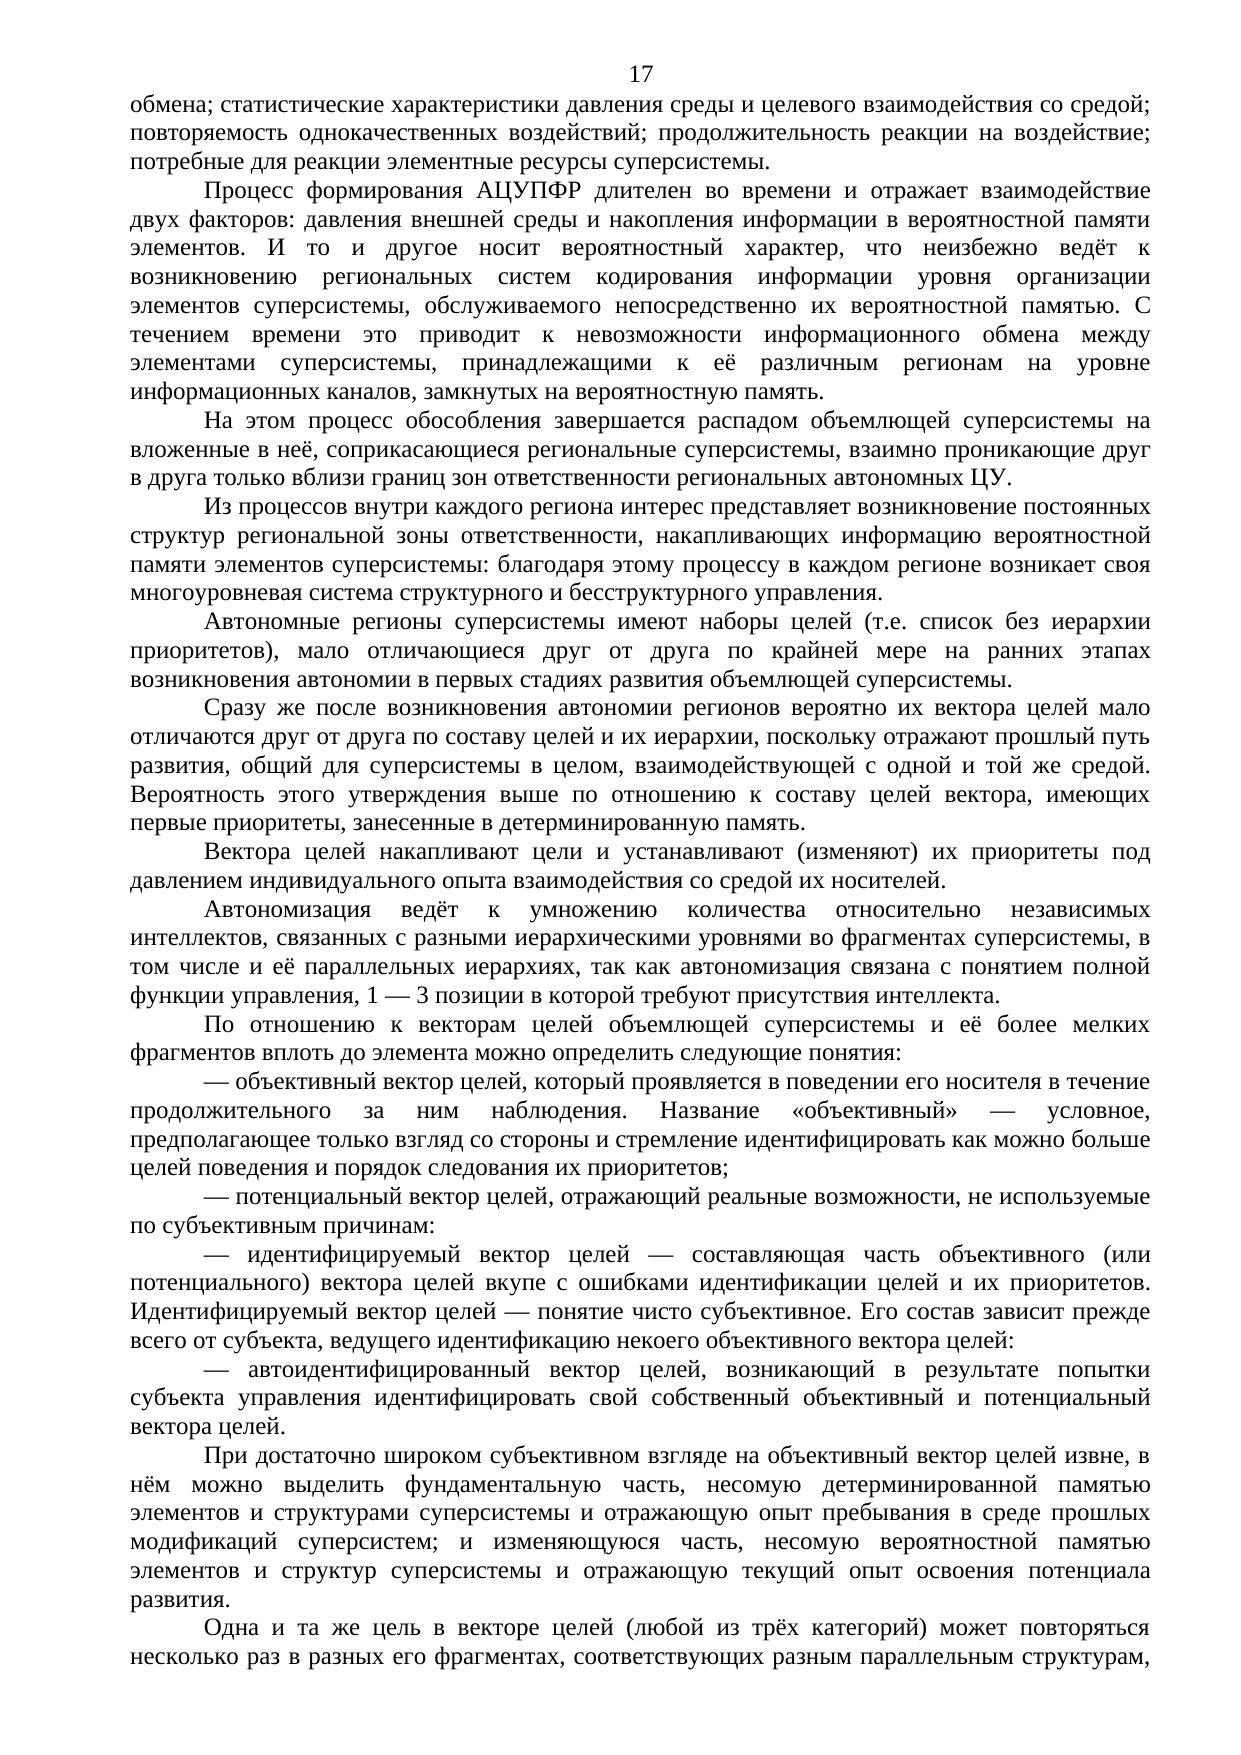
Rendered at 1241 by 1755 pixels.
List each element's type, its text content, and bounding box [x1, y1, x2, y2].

text Процесс формирования АЦУПФР длителен во времени и отражает взаимодействие двух факторов: давления внешней среды и накопления информации в вероятностной памяти элементов. И то и другое носит вероятностный характер, что неизбежно ведёт к возникновению региональных систем кодирования информации уровня организации элементов суперсистемы, обслуживаемого непосредственно их вероятностной памятью. С течением времени это приводит к невозможности информационного обмена между элементами суперсистемы, принадлежащими к её различным регионам на уровне информационных каналов, замкнутых на вероятностную память. [130, 175, 1152, 405]
text Из процессов внутри каждого региона интерес представляет возникновение постоянных структур региональной зоны ответственности, накапливающих информацию вероятностной памяти элементов суперсистемы: благодаря этому процессу в каждом регионе возникает своя многоуровневая система структурного и бесструктурного управления. [130, 491, 1152, 606]
text — автоидентифицированный вектор целей, возникающий в результате попытки субъекта управления идентифицировать свой собственный объективный и потенциальный вектора целей. [130, 1354, 1152, 1440]
text Автономизация ведёт к умножению количества относительно независимых интеллектов, связанных с разными иерархическими уровнями во фрагментах суперсистемы, в том числе и её параллельных иерархиях, так как автономизация связана с понятием полной функции управления, 1 — 3 позиции в которой требуют присутствия интеллекта. [130, 894, 1152, 1009]
text По отношению к векторам целей объемлющей суперсистемы и её более мелких фрагментов вплоть до элемента можно определить следующие понятия: [130, 1009, 1152, 1066]
text На этом процесс обособления завершается распадом объемлющей суперсистемы на вложенные в неё, соприкасающиеся региональные суперсистемы, взаимно проникающие друг в друга только вблизи границ зон ответственности региональных автономных ЦУ. [130, 405, 1152, 491]
text — объективный вектор целей, который проявляется в поведении его носителя в течение продолжительного за ним наблюдения. Название «объективный» — условное, предполагающее только взгляд со стороны и стремление идентифицировать как можно больше целей поведения и порядок следования их приоритетов; [130, 1066, 1152, 1181]
text Автономные регионы суперсистемы имеют наборы целей (т.е. список без иерархии приоритетов), мало отличающиеся друг от друга по крайней мере на ранних этапах возникновения автономии в первых стадиях развития объемлющей суперсистемы. [130, 606, 1152, 692]
text — потенциальный вектор целей, отражающий реальные возможности, не используемые по субъективным причинам: [130, 1181, 1152, 1239]
text обмена; статистические характеристики давления среды и целевого взаимодействия со средой; повторяемость однокачественных воздействий; продолжительность реакции на воздействие; потребные для реакции элементные ресурсы суперсистемы. [130, 89, 1152, 175]
text Одна и та же цель в векторе целей (любой из трёх категорий) может повторяться несколько раз в разных его фрагментах, соответствующих разным параллельным структурам, [130, 1612, 1152, 1670]
text При достаточно широком субъективном взгляде на объективный вектор целей извне, в нём можно выделить фундаментальную часть, несомую детерминированной памятью элементов и структурами суперсистемы и отражающую опыт пребывания в среде прошлых модификаций суперсистем; и изменяющуюся часть, несомую вероятностной памятью элементов и структур суперсистемы и отражающую текущий опыт освоения потенциала развития. [130, 1440, 1152, 1612]
text — идентифицируемый вектор целей — составляющая часть объективного (или потенциального) вектора целей вкупе с ошибками идентификации целей и их приоритетов. Идентифицируемый вектор целей — понятие чисто субъективное. Его состав зависит прежде всего от субъекта, ведущего идентификацию некоего объективного вектора целей: [130, 1239, 1152, 1354]
text Сразу же после возникновения автономии регионов вероятно их вектора целей мало отличаются друг от друга по составу целей и их иерархии, поскольку отражают прошлый путь развития, общий для суперсистемы в целом, взаимодействующей с одной и той же средой. Вероятность этого утверждения выше по отношению к составу целей вектора, имеющих первые приоритеты, занесенные в детерминированную память. [130, 692, 1152, 836]
text Вектора целей накапливают цели и устанавливают (изменяют) их приоритеты под давлением индивидуального опыта взаимодействия со средой их носителей. [130, 836, 1152, 894]
